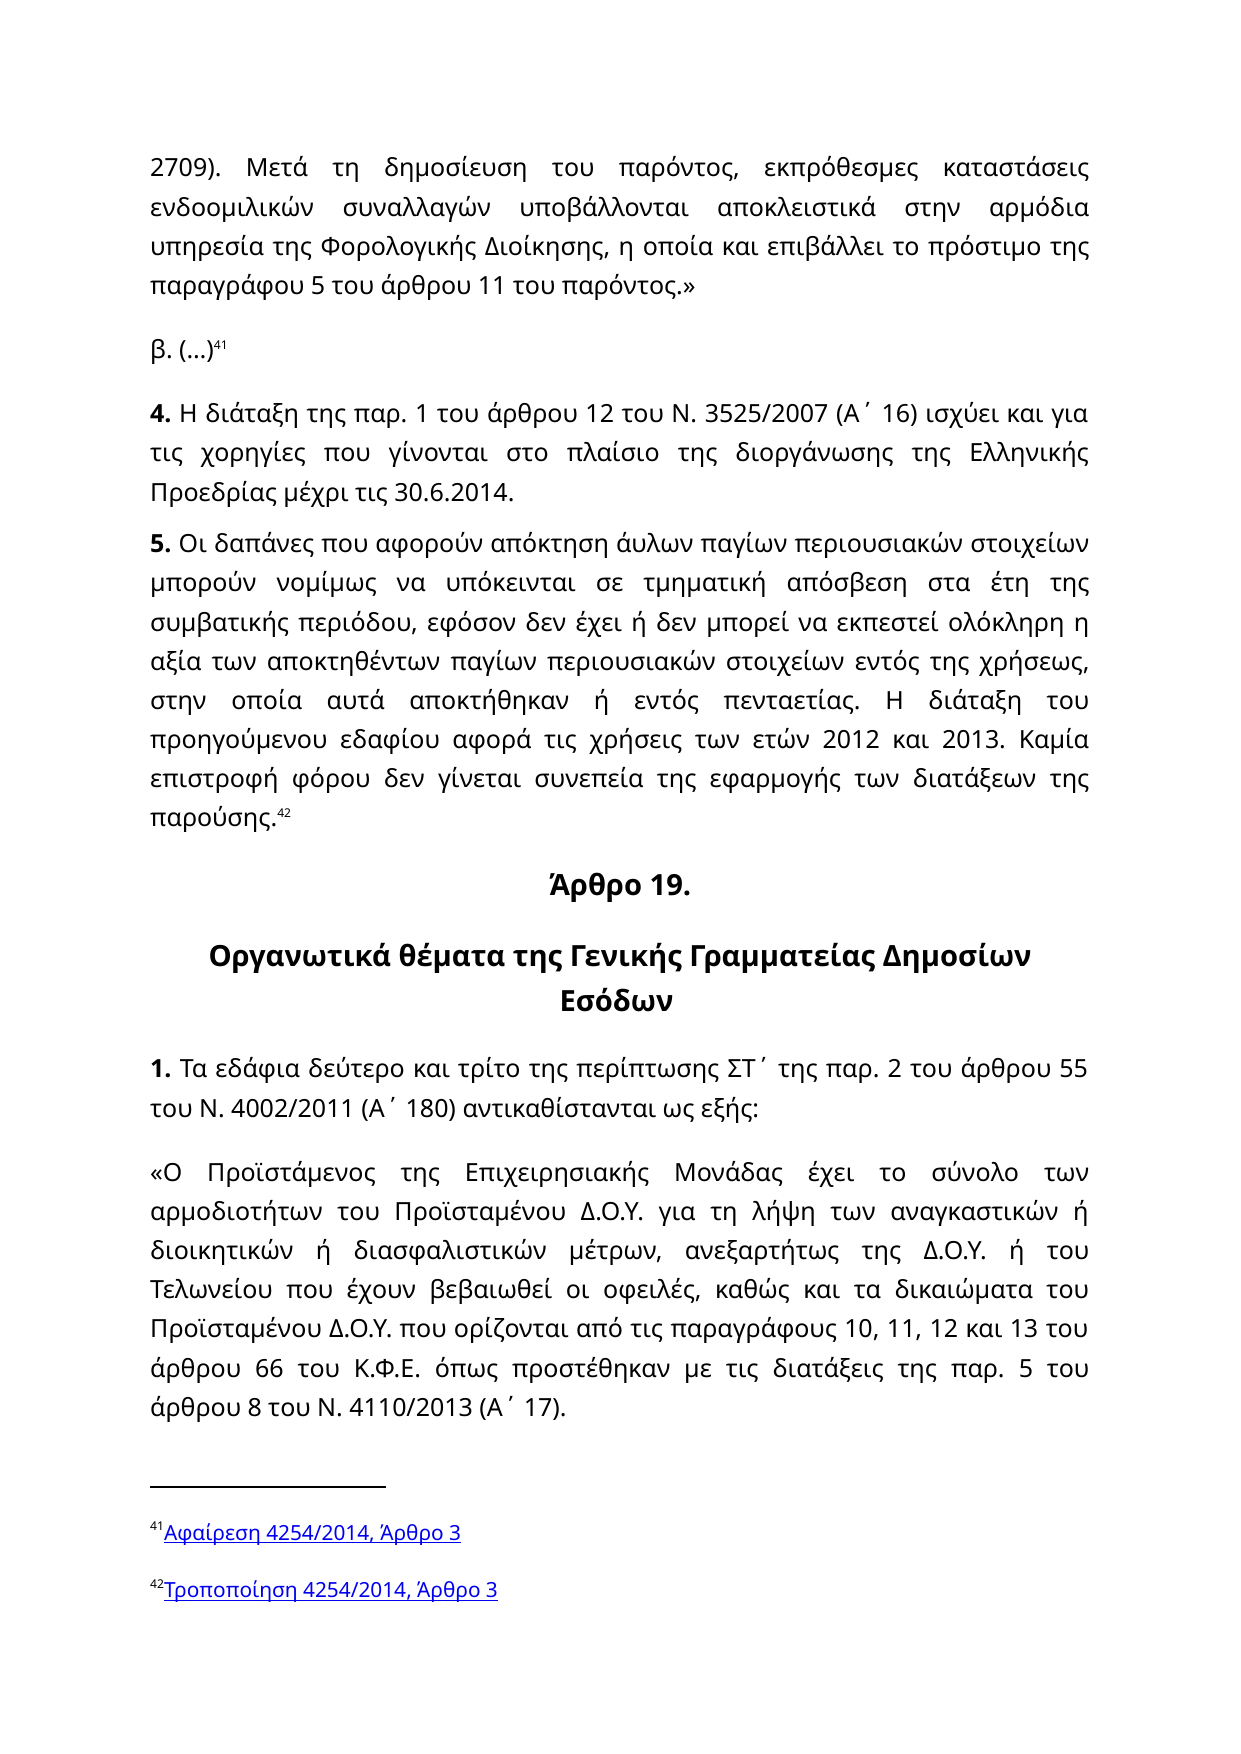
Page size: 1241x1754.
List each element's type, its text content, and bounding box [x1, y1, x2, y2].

text Αφαίρεση 4254/2014, Άρθρο 3 [150, 1518, 1090, 1546]
text Τροποποίηση 4254/2014, Άρθρο 3 [150, 1576, 1090, 1604]
text 2709). Μετά τη δημοσίευση του παρόντος, εκπρόθεσμες καταστάσεις ενδοομιλικών συναλλαγών υποβάλλονται αποκλειστικά στην αρμόδια υπηρεσία της Φορολογικής Διοίκησης, η οποία και επιβάλλει το πρόστιμο της παραγράφου 5 του άρθρου 11 του παρόντος.» [150, 150, 1090, 302]
text β. (…) [150, 332, 1090, 366]
text 5. Οι δαπάνες που αφορούν απόκτηση άυλων παγίων περιουσιακών στοιχείων μπορούν νομίμως να υπόκεινται σε τμηματική απόσβεση στα έτη της συμβατικής περιόδου, εφόσον δεν έχει ή δεν μπορεί να εκπεστεί ολόκληρη η αξία των αποκτηθέντων παγίων περιουσιακών στοιχείων εντός της χρήσεως, στην οποία αυτά αποκτήθηκαν ή εντός πενταετίας. Η διάταξη του προηγούμενου εδαφίου αφορά τις χρήσεις των ετών 2012 και 2013. Καμία επιστροφή φόρου δεν γίνεται συνεπεία της εφαρμογής των διατάξεων της παρούσης. [150, 526, 1090, 834]
text «Ο Προϊστάμενος της Επιχειρησιακής Μονάδας έχει το σύνολο των αρμοδιοτήτων του Προϊσταμένου Δ.Ο.Υ. για τη λήψη των αναγκαστικών ή διοικητικών ή διασφαλιστικών μέτρων, ανεξαρτήτως της Δ.Ο.Υ. ή του Τελωνείου που έχουν βεβαιωθεί οι οφειλές, καθώς και τα δικαιώματα του Προϊσταμένου Δ.Ο.Υ. που ορίζονται από τις παραγράφους 10, 11, 12 και 13 του άρθρου 66 του Κ.Φ.Ε. όπως προστέθηκαν με τις διατάξεις της παρ. 5 του άρθρου 8 του Ν. 4110/2013 (Α΄ 17). [150, 1154, 1090, 1423]
text 1. Τα εδάφια δεύτερο και τρίτο της περίπτωσης ΣΤ΄ της παρ. 2 του άρθρου 55 του Ν. 4002/2011 (Α΄ 180) αντικαθίστανται ως εξής: [150, 1051, 1090, 1124]
text 4. H διάταξη της παρ. 1 του άρθρου 12 του Ν. 3525/2007 (Α΄ 16) ισχύει και για τις χορηγίες που γίνονται στο πλαίσιο της διοργάνωσης της Ελληνικής Προεδρίας μέχρι τις 30.6.2014. [150, 396, 1090, 508]
subtitle Άρθρο 19. [150, 864, 1090, 904]
subtitle Οργανωτικά θέματα της Γενικής Γραμματείας Δημοσίων Εσόδων [150, 935, 1090, 1020]
